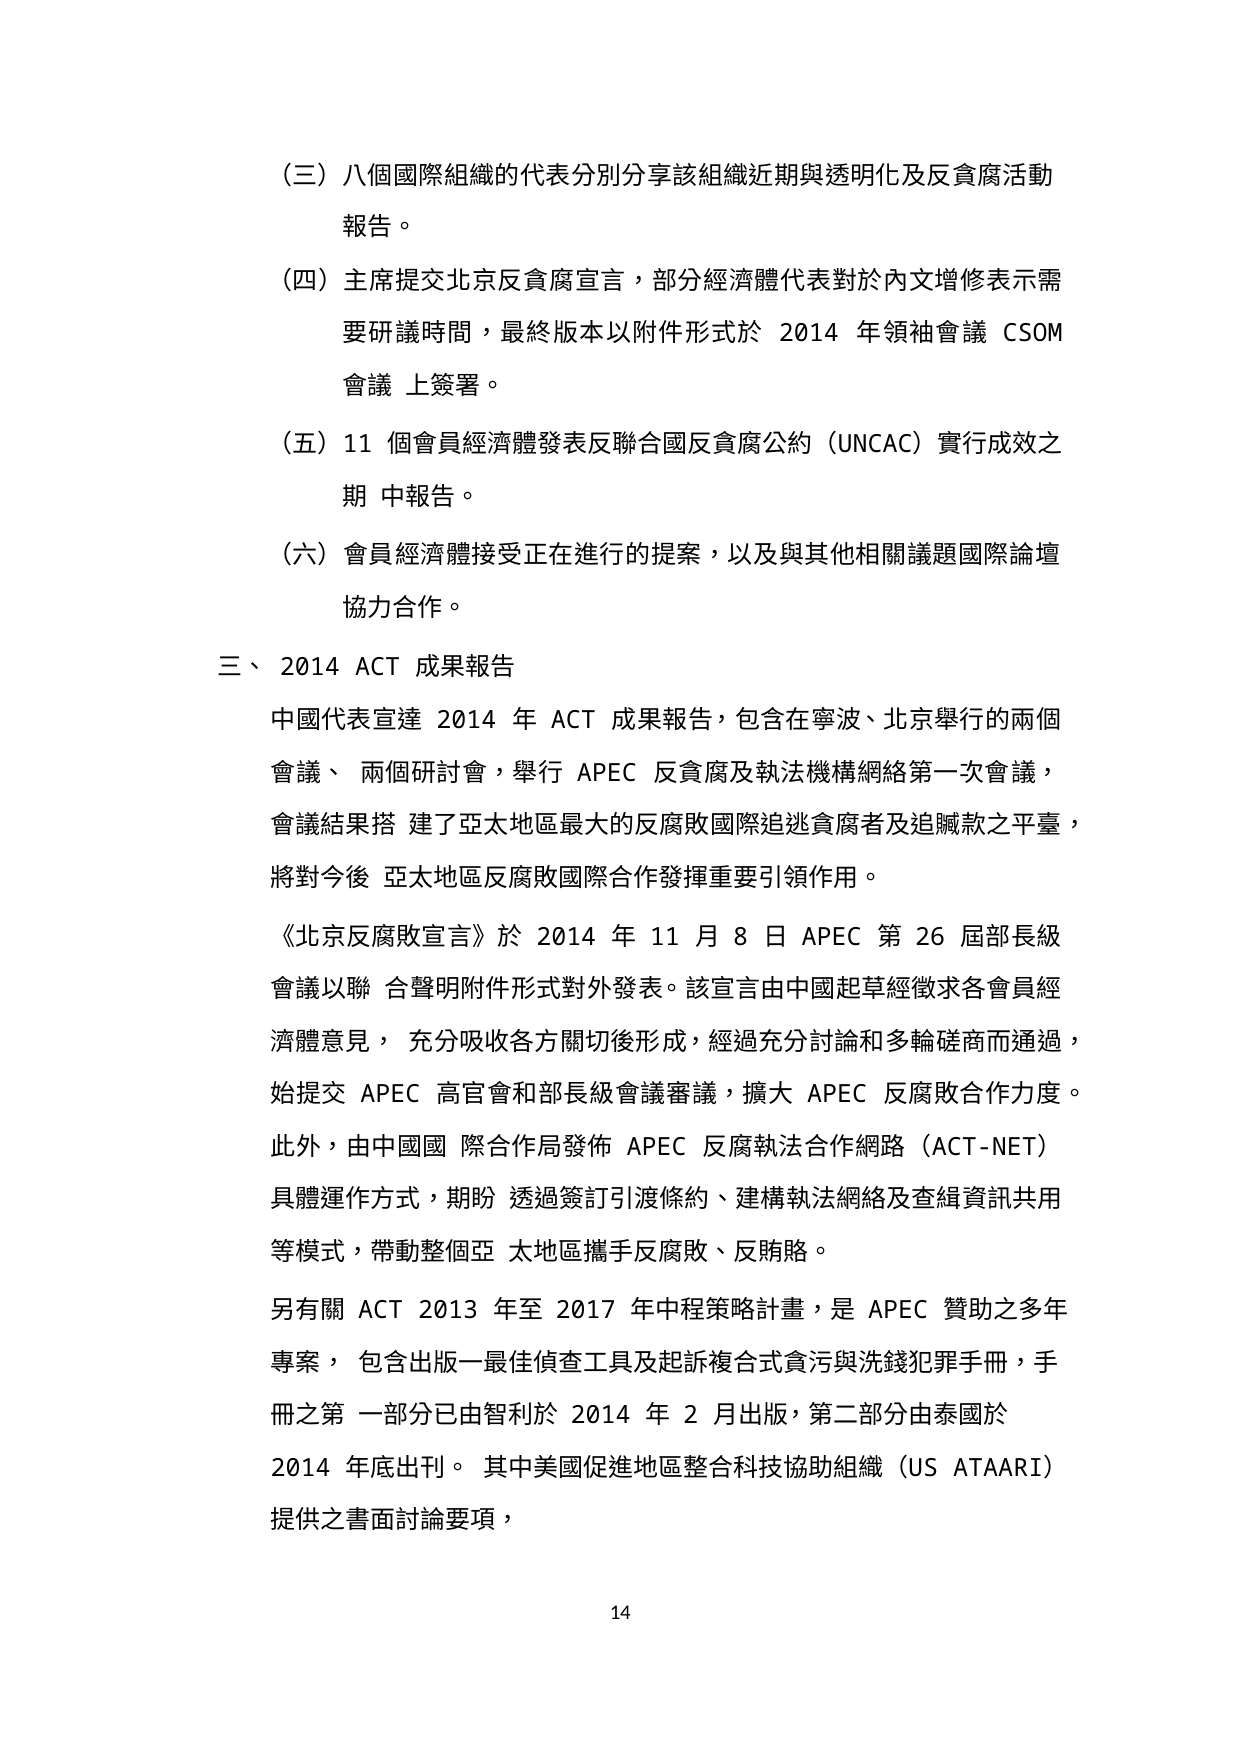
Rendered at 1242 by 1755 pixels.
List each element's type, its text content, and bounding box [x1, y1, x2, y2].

text （三）八個國際組織的代表分別分享該組織近期與透明化及反貪腐活動 [267, 154, 1060, 189]
text 另有關 ACT 2013 年至 2017 年中程策略計畫，是 APEC 贊助之多年專案， 包含出版一最佳偵查工具及起訴複合式貪污與洗錢犯罪手冊，手冊之第 一部分已由智利於 2014 年 2 月出版，第二部分由泰國於 2014 年底出刊。 其中美國促進地區整合科技協助組織（US ATAARI）提供之書面討論要項， [270, 1289, 1068, 1536]
text （六）會員經濟體接受正在進行的提案，以及與其他相關議題國際論壇 協力合作。 [267, 535, 1062, 624]
text 中國代表宣達 2014 年 ACT 成果報告，包含在寧波、北京舉行的兩個會議、 兩個研討會，舉行 APEC 反貪腐及執法機構網絡第一次會議，會議結果搭 建了亞太地區最大的反腐敗國際追逃貪腐者及追贓款之平臺，將對今後 亞太地區反腐敗國際合作發揮重要引領作用。 [270, 700, 1062, 893]
text 報告。 [342, 206, 1073, 243]
text 《北京反腐敗宣言》於 2014 年 11 月 8 日 APEC 第 26 屆部長級會議以聯 合聲明附件形式對外發表。該宣言由中國起草經徵求各會員經濟體意見， 充分吸收各方關切後形成，經過充分討論和多輪磋商而通過，始提交 APEC 高官會和部長級會議審議，擴大 APEC 反腐敗合作力度。此外，由中國國 際合作局發佈 APEC 反腐執法合作網路（ACT-NET）具體運作方式，期盼 透過簽訂引渡條約、建構執法網絡及查緝資訊共用等模式，帶動整個亞 太地區攜手反腐敗、反賄賂。 [270, 916, 1062, 1267]
text （四）主席提交北京反貪腐宣言，部分經濟體代表對於內文增修表示需 要研議時間，最終版本以附件形式於 2014 年領袖會議 CSOM 會議 上簽署。 [267, 260, 1062, 401]
text 三、 2014 ACT 成果報告 [217, 646, 1073, 682]
text （五）11 個會員經濟體發表反聯合國反貪腐公約（UNCAC）實行成效之期 中報告。 [267, 424, 1062, 512]
